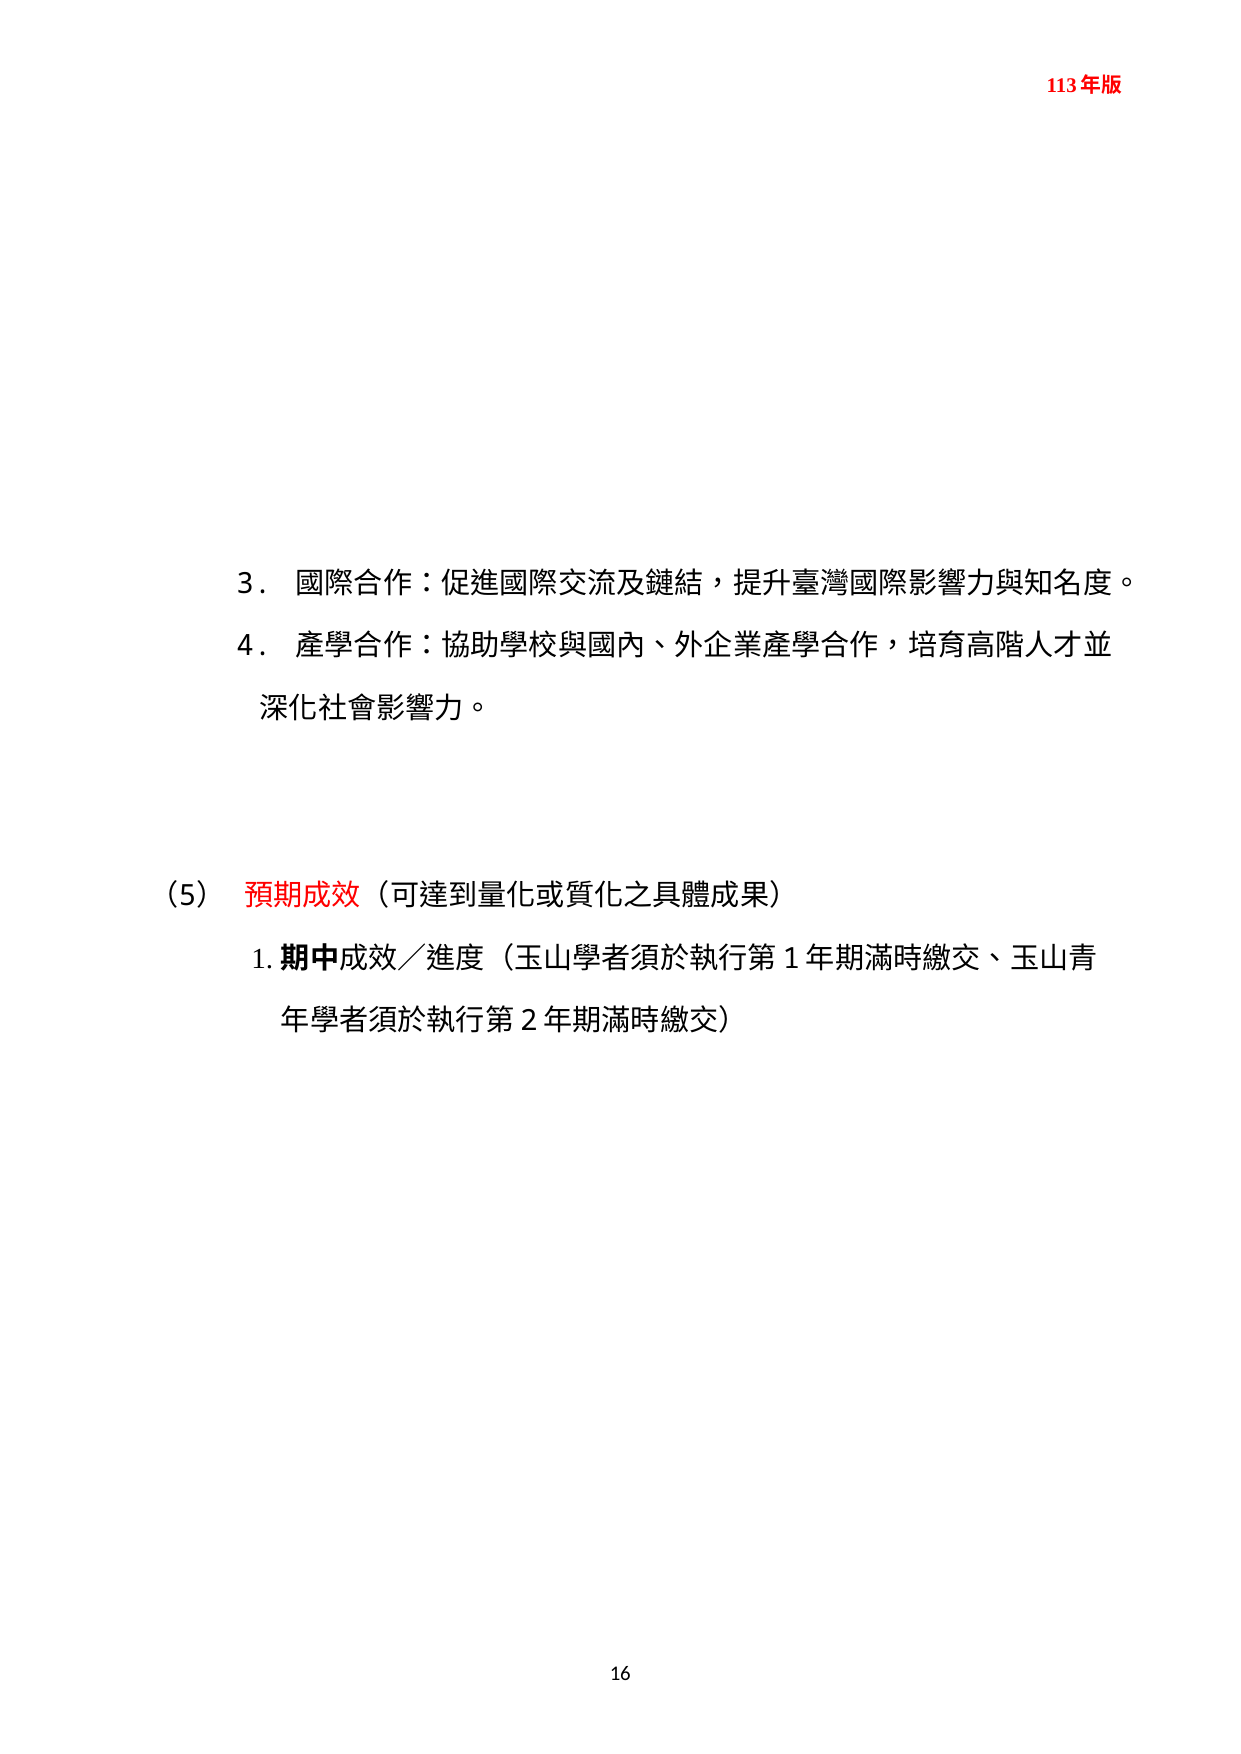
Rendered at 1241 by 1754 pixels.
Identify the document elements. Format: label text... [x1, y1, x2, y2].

text 3. 國際合作：促進國際交流及鏈結，提升臺灣國際影響力與知名度。 [236, 539, 1122, 601]
list 期中成效／進度（玉山學者須於執行第1年期滿時繳交、玉山青年學者須於執行第2年期滿時繳交） [251, 914, 1122, 1039]
text 4. 產學合作：協助學校與國內、外企業產學合作，培育高階人才並深化社會影響力。 [236, 601, 1122, 726]
list 預期成效（可達到量化或質化之具體成果） [149, 851, 1122, 914]
